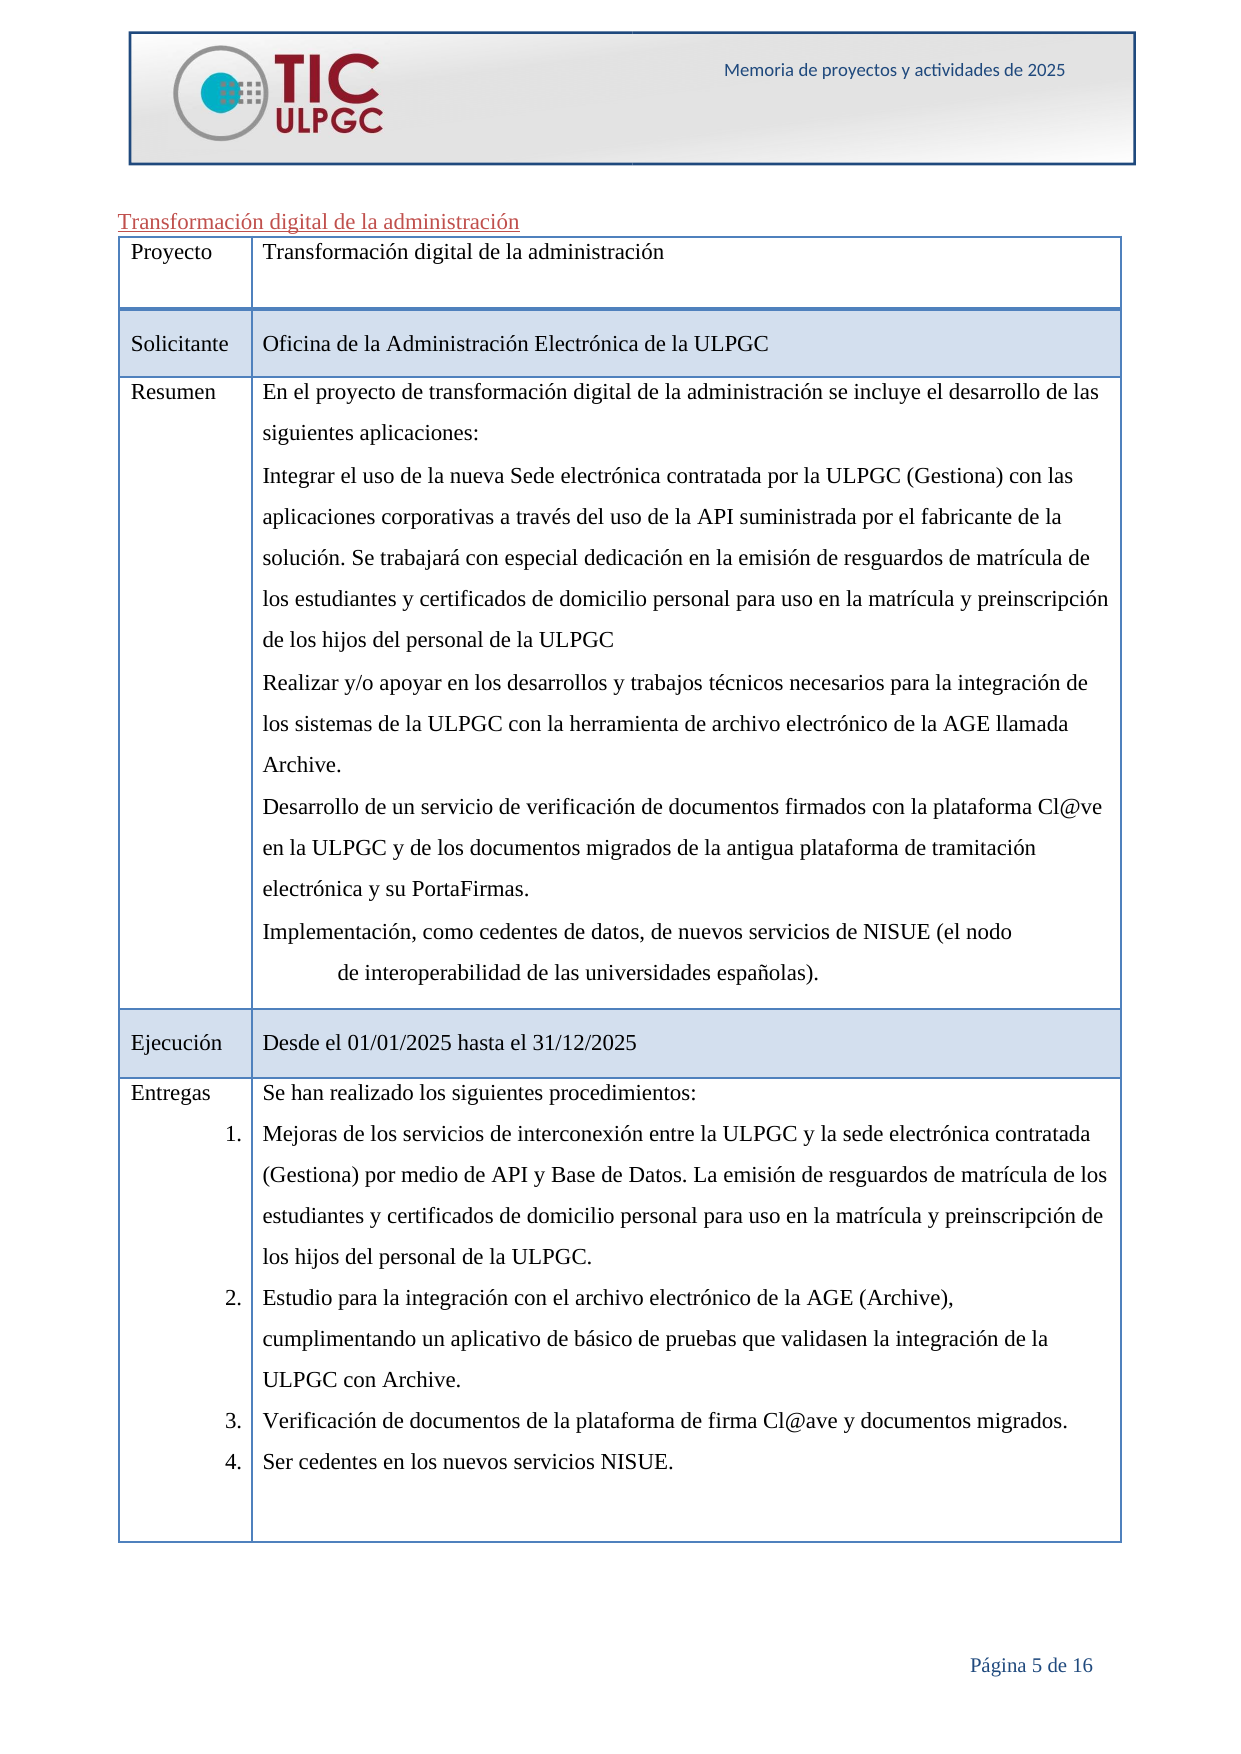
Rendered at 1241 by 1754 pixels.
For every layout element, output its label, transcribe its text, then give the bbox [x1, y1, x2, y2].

table_cell En el proyecto de transformación digital de la administración se incluye el desarrollo de las siguientes aplicaciones: Integrar el uso de la nueva Sede electrónica contratada por la ULPGC (Gestiona) con las aplicaciones corporativas a través del uso de la API suministrada por el fabricante de la solución. Se trabajará con especial dedicación en la emisión de resguardos de matrícula de los estudiantes y certificados de domicilio personal para uso en la matrícula y preinscripción de los hijos del personal de la ULPGC Realizar y/o apoyar en los desarrollos y trabajos técnicos necesarios para la integración de los sistemas de la ULPGC con la herramienta de archivo electrónico de la AGE llamada Archive. Desarrollo de un servicio de verificación de documentos firmados con la plataforma Cl@ve en la ULPGC y de los documentos migrados de la antigua plataforma de tramitación electrónica y su PortaFirmas. Implementación, como cedentes de datos, de nuevos servicios de NISUE (el nodo de interoperabilidad de las universidades españolas). [253, 378, 1120, 1008]
table_header Transformación digital de la administración [253, 238, 1120, 307]
table_cell Entregas [120, 1079, 251, 1541]
subtitle Transformación digital de la administración [117, 208, 1122, 234]
table_cell Oficina de la Administración Electrónica de la ULPGC [253, 311, 1120, 376]
table_cell Solicitante [120, 311, 251, 376]
table_cell Se han realizado los siguientes procedimientos: Mejoras de los servicios de interconexión entre la ULPGC y la sede electrónica contratada (Gestiona) por medio de API y Base de Datos. La emisión de resguardos de matrícula de los estudiantes y certificados de domicilio personal para uso en la matrícula y preinscripción de los hijos del personal de la ULPGC. Estudio para la integración con el archivo electrónico de la AGE (Archive), cumplimentando un aplicativo de básico de pruebas que validasen la integración de la ULPGC con Archive. Verificación de documentos de la plataforma de firma Cl@ave y documentos migrados. Ser cedentes en los nuevos servicios NISUE. [253, 1079, 1120, 1541]
table_header Proyecto [120, 238, 251, 307]
table_cell Resumen [120, 378, 251, 1008]
table_cell Desde el 01/01/2025 hasta el 31/12/2025 [253, 1010, 1120, 1077]
table_cell Ejecución [120, 1010, 251, 1077]
